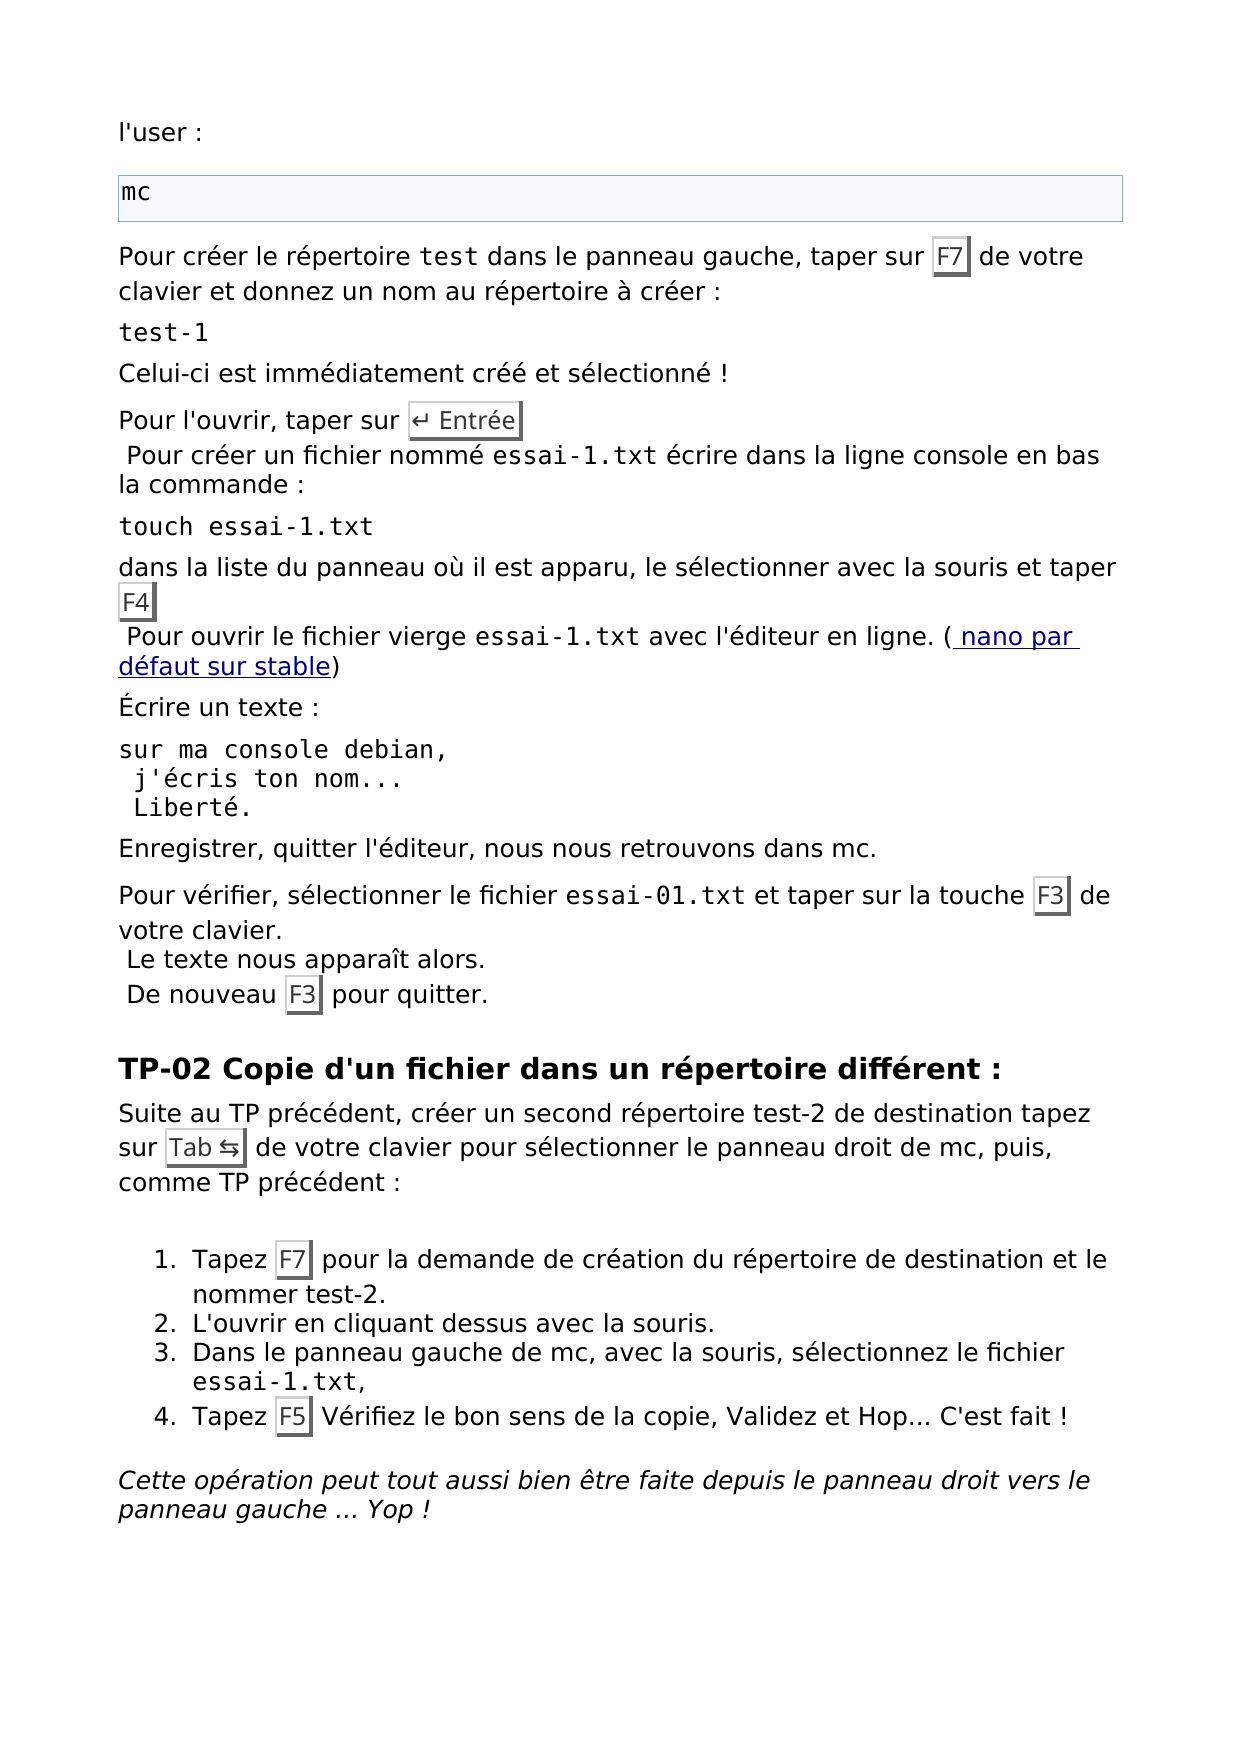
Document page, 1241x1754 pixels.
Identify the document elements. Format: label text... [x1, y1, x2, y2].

text dans la liste du panneau où il est apparu, le sélectionner avec la souris et taper F4 Pour ouvrir le fichier vierge essai-1.txt avec l'éditeur en ligne. ( nano par défaut sur stable) [118, 553, 1122, 681]
text Pour créer le répertoire test dans le panneau gauche, taper sur F7 de votre clavier et donnez un nom au répertoire à créer : [118, 236, 1122, 306]
text Pour vérifier, sélectionner le fichier essai-01.txt et taper sur la touche F3 de votre clavier. Le texte nous apparaît alors. De nouveau F3 pour quitter. [118, 876, 1122, 1015]
text Cette opération peut tout aussi bien être faite depuis le panneau droit vers le panneau gauche ... Yop ! [118, 1466, 1122, 1524]
text l'user : [118, 118, 1122, 147]
text Écrire un texte : [118, 693, 1122, 722]
list Tapez F5 Vérifiez le bon sens de la copie, Validez et Hop... C'est fait ! [313, 1396, 1122, 1437]
table_header mc [119, 176, 1122, 221]
text test-1 [118, 318, 1122, 347]
text touch essai-1.txt [118, 512, 1122, 541]
list Dans le panneau gauche de mc, avec la souris, sélectionnez le fichier essai-1.txt, [177, 1338, 1122, 1396]
list Tapez F5 Vérifiez le bon sens de la copie, Validez et Hop... C'est fait ! [177, 1396, 275, 1437]
list L'ouvrir en cliquant dessus avec la souris. [177, 1309, 1122, 1338]
subtitle TP-02 Copie d'un fichier dans un répertoire différent : [118, 1052, 1122, 1086]
list Tapez F7 pour la demande de création du répertoire de destination et le nommer test-2. [177, 1239, 1122, 1309]
text Celui-ci est immédiatement créé et sélectionné ! [118, 359, 1122, 388]
text Enregistrer, quitter l'éditeur, nous nous retrouvons dans mc. [118, 834, 1122, 863]
text Pour l'ouvrir, taper sur ↵ Entrée Pour créer un fichier nommé essai-1.txt écrire dans la ligne console en bas la commande : [118, 401, 1122, 499]
text Suite au TP précédent, créer un second répertoire test-2 de destination tapez sur Tab ⇆ de votre clavier pour sélectionner le panneau droit de mc, puis, comme TP précédent : [118, 1099, 1122, 1197]
text sur ma console debian, j'écris ton nom... Liberté. [118, 735, 1122, 822]
